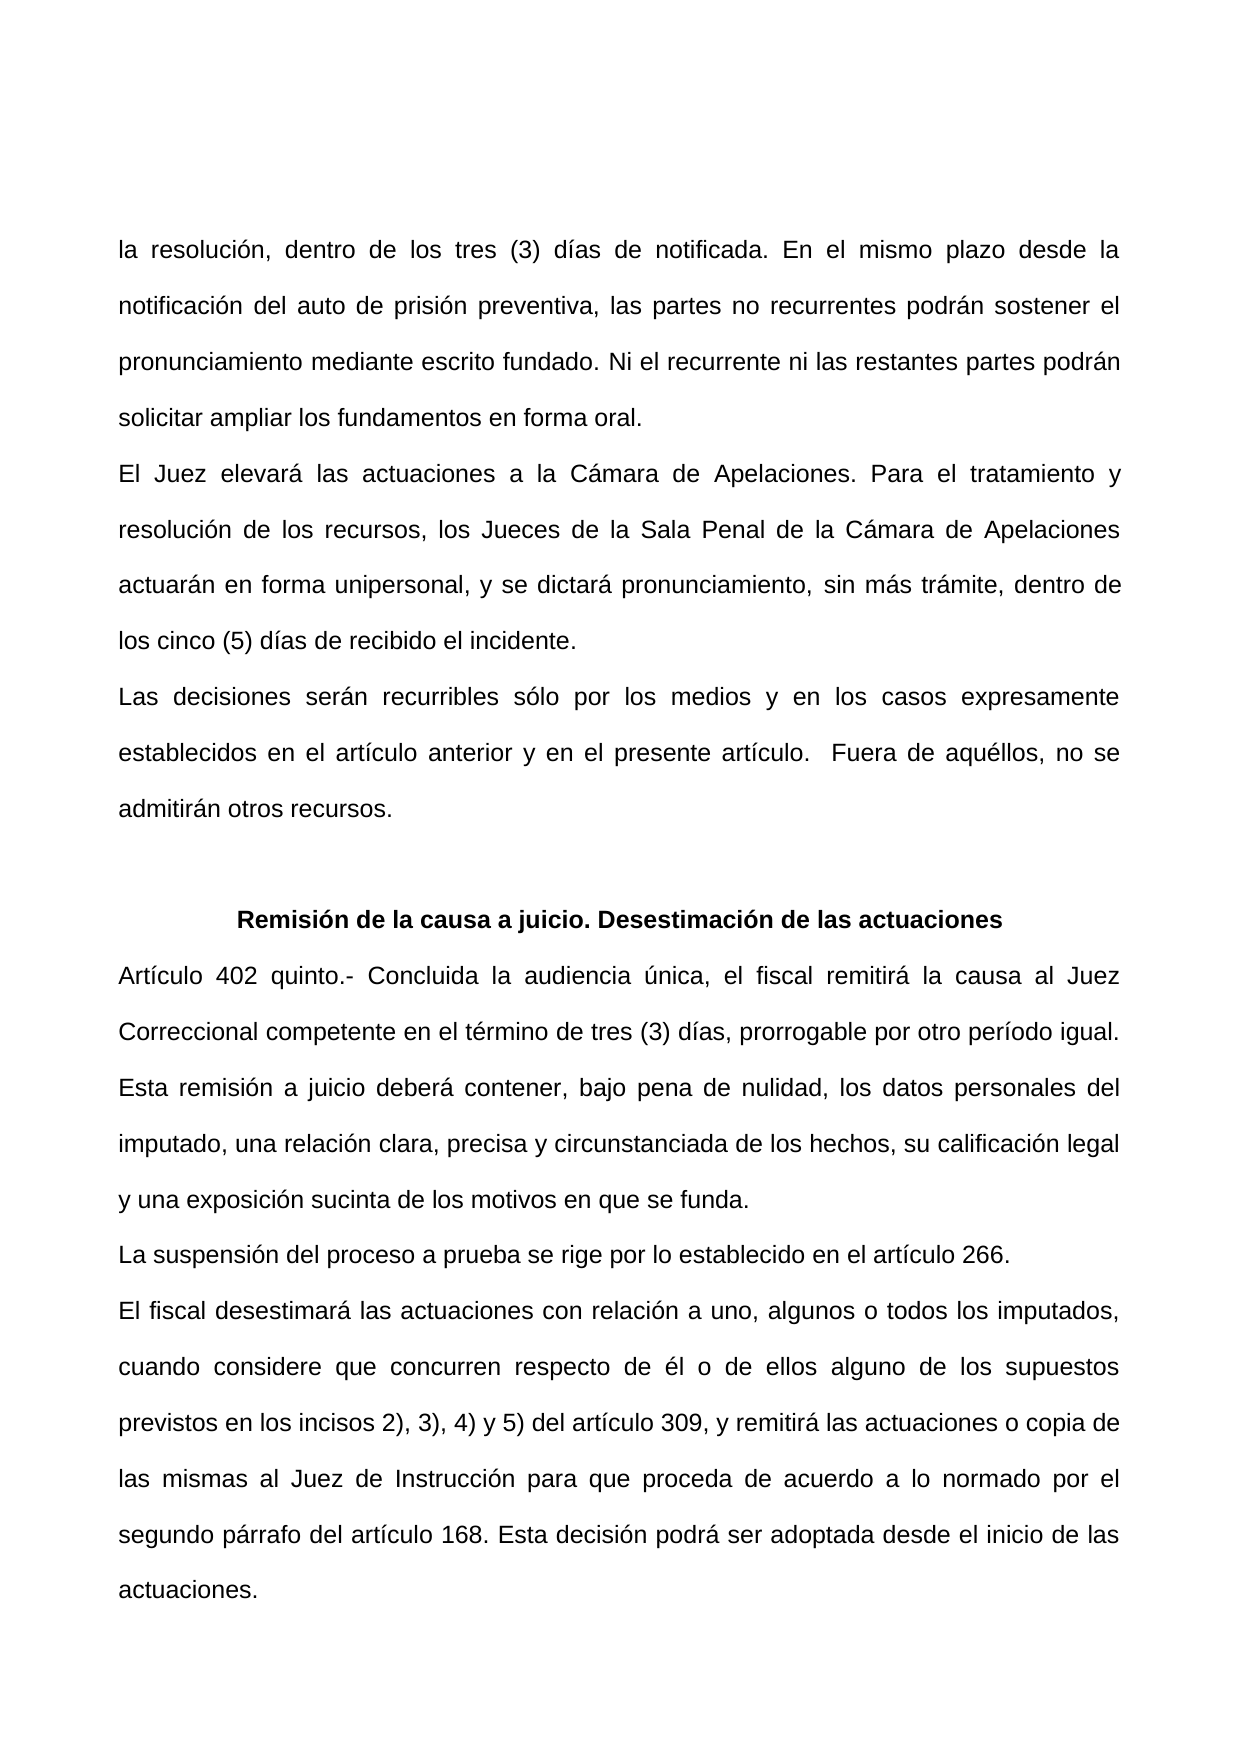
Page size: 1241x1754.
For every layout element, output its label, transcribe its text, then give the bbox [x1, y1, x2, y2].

text la resolución, dentro de los tres (3) días de notificada. En el mismo plazo desde la notificación del auto de prisión preventiva, las partes no recurrentes podrán sostener el pronunciamiento mediante escrito fundado. Ni el recurrente ni las restantes partes podrán solicitar ampliar los fundamentos en forma oral. [118, 236, 1122, 432]
text Las decisiones serán recurribles sólo por los medios y en los casos expresamente establecidos en el artículo anterior y en el presente artículo. Fuera de aquéllos, no se admitirán otros recursos. [118, 683, 1122, 822]
text El Juez elevará las actuaciones a la Cámara de Apelaciones. Para el tratamiento y resolución de los recursos, los Jueces de la Sala Penal de la Cámara de Apelaciones actuarán en forma unipersonal, y se dictará pronunciamiento, sin más trámite, dentro de los cinco (5) días de recibido el incidente. [118, 459, 1122, 655]
text Artículo 402 quinto.- Concluida la audiencia única, el fiscal remitirá la causa al Juez Correccional competente en el término de tres (3) días, prorrogable por otro período igual. Esta remisión a juicio deberá contener, bajo pena de nulidad, los datos personales del imputado, una relación clara, precisa y circunstanciada de los hechos, su calificación legal y una exposición sucinta de los motivos en que se funda. [118, 962, 1122, 1213]
text La suspensión del proceso a prueba se rige por lo establecido en el artículo 266. [118, 1241, 1122, 1269]
text Remisión de la causa a juicio. Desestimación de las actuaciones [118, 906, 1122, 934]
text El fiscal desestimará las actuaciones con relación a uno, algunos o todos los imputados, cuando considere que concurren respecto de él o de ellos alguno de los supuestos previstos en los incisos 2), 3), 4) y 5) del artículo 309, y remitirá las actuaciones o copia de las mismas al Juez de Instrucción para que proceda de acuerdo a lo normado por el segundo párrafo del artículo 168. Esta decisión podrá ser adoptada desde el inicio de las actuaciones. [118, 1297, 1122, 1604]
